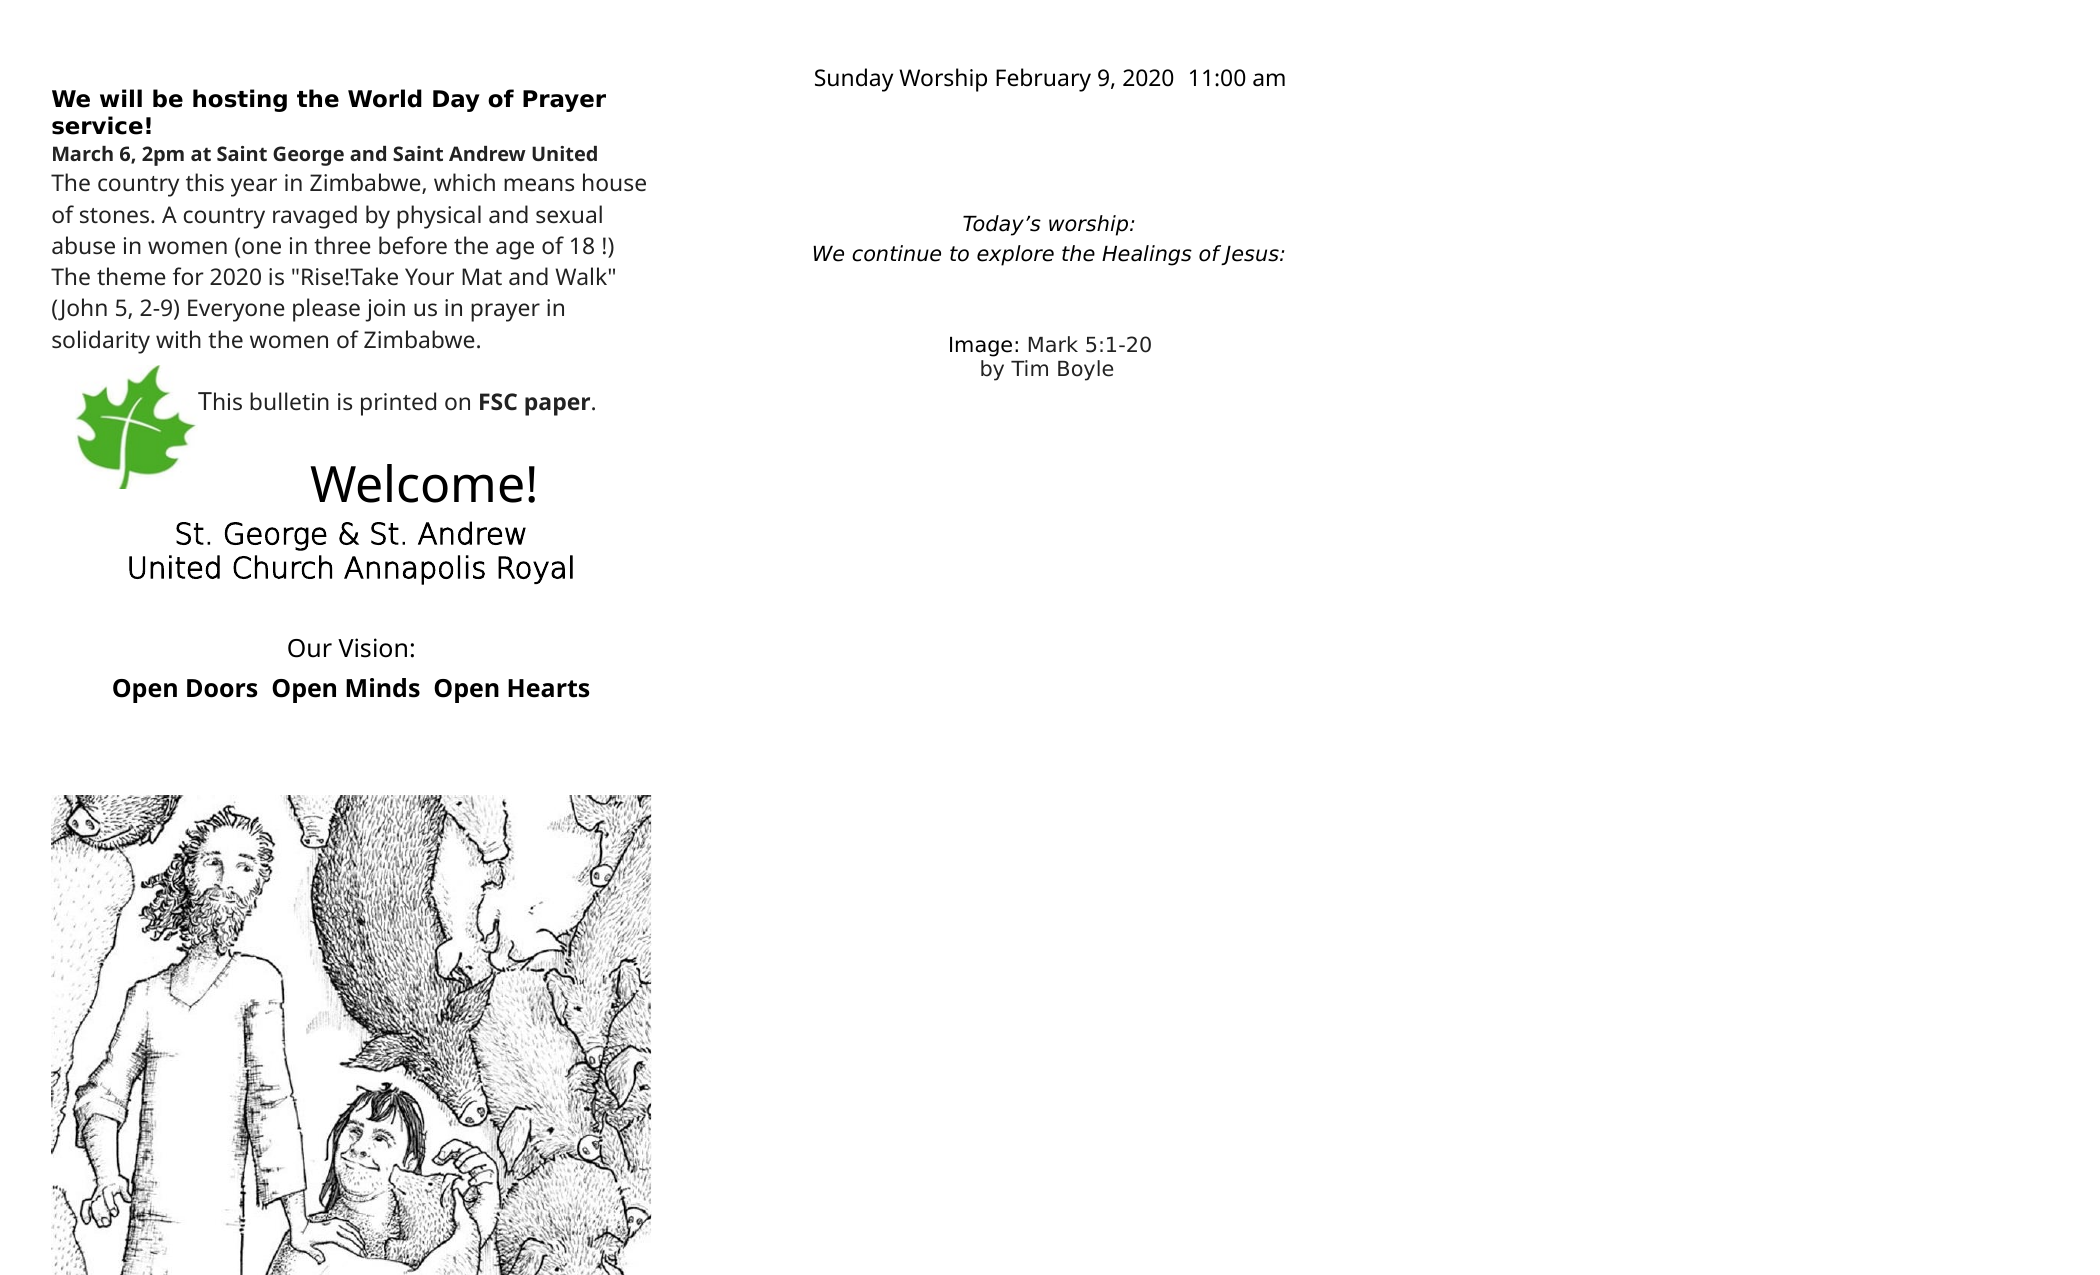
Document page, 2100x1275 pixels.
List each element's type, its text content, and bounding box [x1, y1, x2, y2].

text Today’s worship: [750, 212, 1350, 236]
text St. George & St. Andrew [51, 517, 651, 551]
text The country this year in Zimbabwe, which means house of stones. A country ravaged by physical and sexual abuse in women (one in three before the age of 18 !) [51, 167, 651, 261]
text The theme for 2020 is "Rise!Take Your Mat and Walk" (John 5, 2-9) Everyone please join us in prayer in solidarity with the women of Zimbabwe. [51, 261, 651, 355]
text Image: Mark 5:1-20 by Tim Boyle [750, 333, 1350, 382]
text March 6, 2pm at Saint George and Saint Andrew United [51, 140, 651, 167]
text We will be hosting the World Day of Prayer service! [51, 87, 651, 140]
text This bulletin is printed on FSC paper. [198, 383, 651, 418]
picture [74, 365, 198, 489]
text United Church Annapolis Royal [51, 551, 651, 585]
text [51, 383, 74, 418]
picture [51, 795, 652, 1275]
text Welcome! [51, 449, 651, 517]
text Open Doors Open Minds Open Hearts [51, 671, 651, 705]
text We continue to explore the Healings of Jesus: [750, 242, 1350, 266]
text Our Vision: [51, 631, 651, 665]
text Sunday Worship February 9, 2020 11:00 am [750, 60, 1350, 94]
